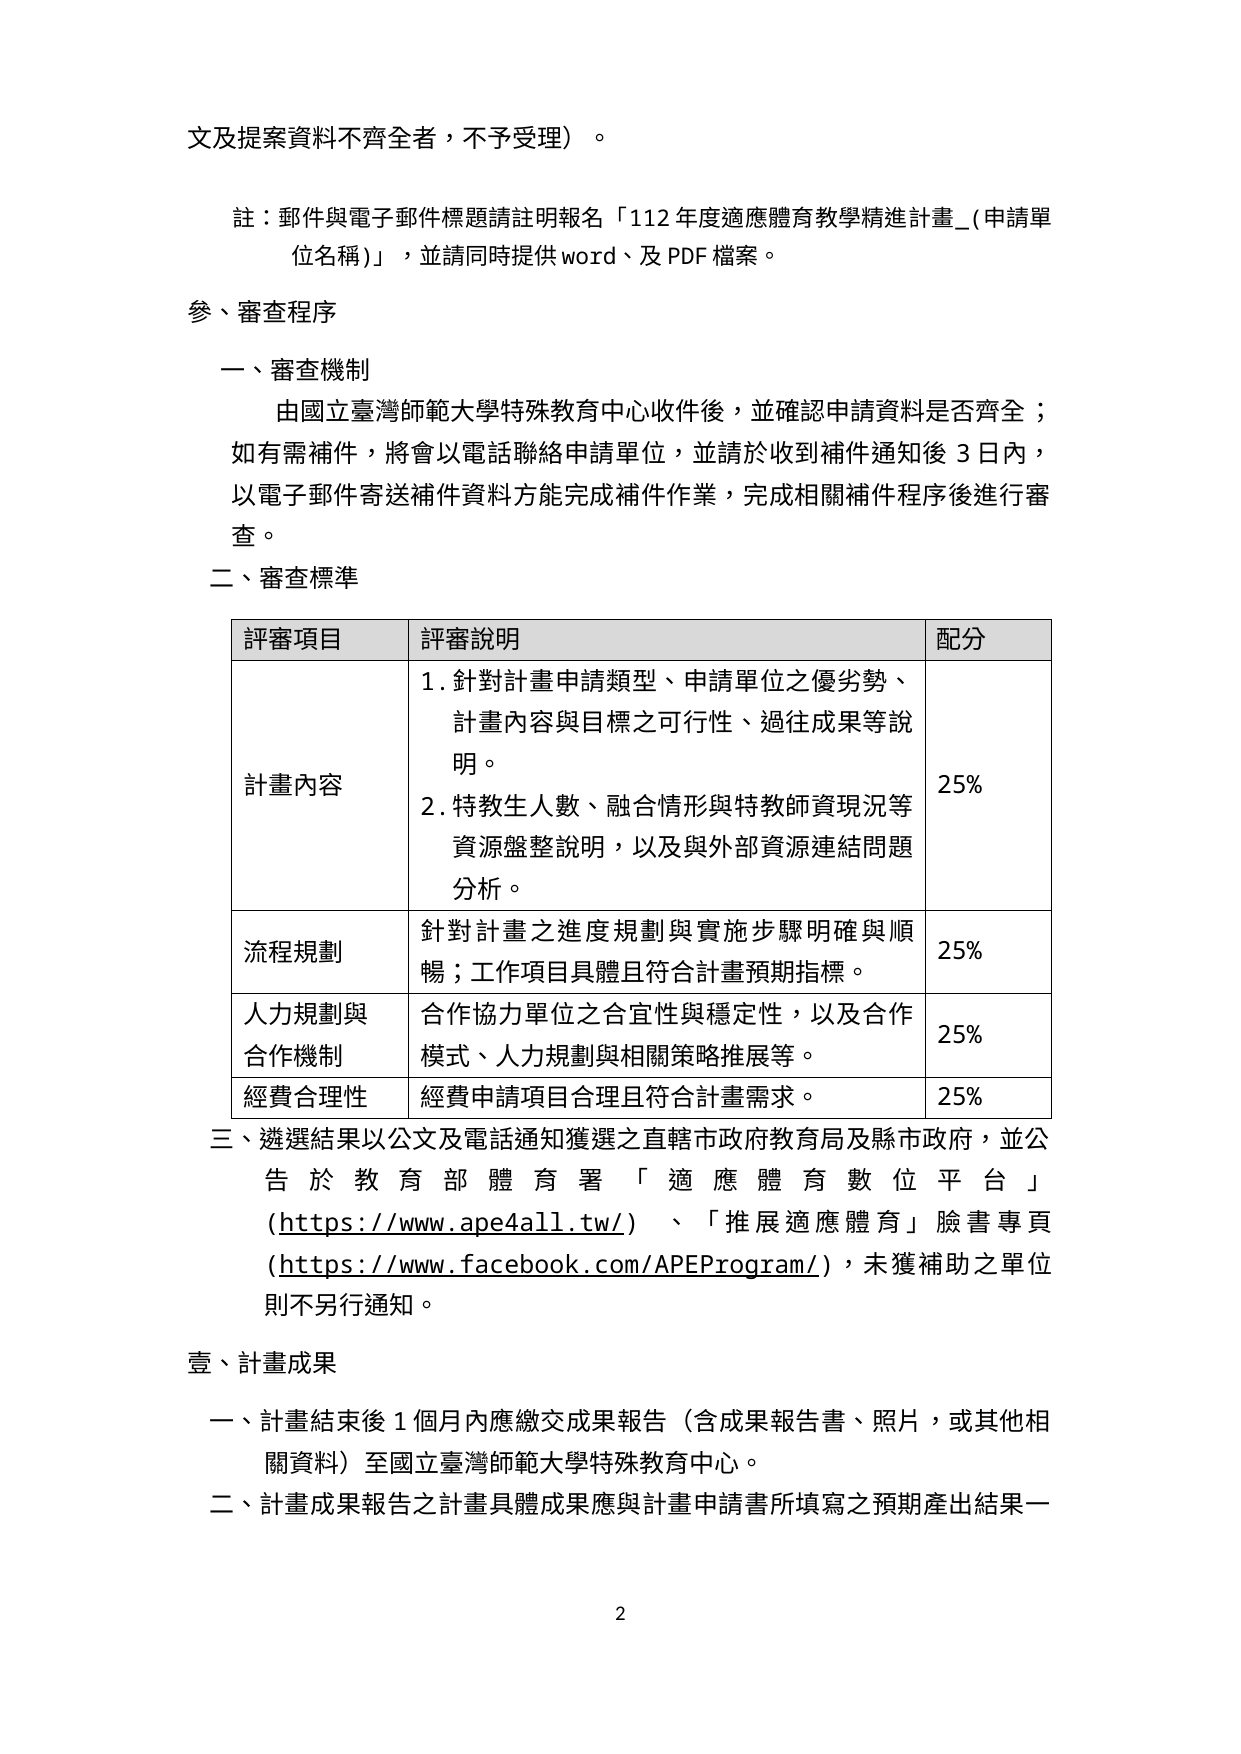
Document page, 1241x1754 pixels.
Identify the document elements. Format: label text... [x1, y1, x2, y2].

list 計畫成果 [187, 1344, 1053, 1380]
text 由國立臺灣師範大學特殊教育中心收件後，並確認申請資料是否齊全；如有需補件，將會以電話聯絡申請單位，並請於收到補件通知後3日內，以電子郵件寄送補件資料方能完成補件作業，完成相關補件程序後進行審查。 [231, 392, 1053, 553]
list 審查標準 [209, 558, 1053, 595]
table_cell 針對計畫之進度規劃與實施步驟明確與順暢；工作項目具體且符合計畫預期指標。 [409, 911, 925, 993]
table_cell 人力規劃與 合作機制 [232, 994, 408, 1077]
table_cell 經費合理性 [232, 1078, 408, 1118]
table_cell 25% [926, 911, 1051, 993]
table_cell 合作協力單位之合宜性與穩定性，以及合作模式、人力規劃與相關策略推展等。 [409, 994, 925, 1077]
table_cell 25% [926, 661, 1051, 910]
text 文及提案資料不齊全者，不予受理）。 [187, 119, 1053, 155]
list 計畫結束後1個月內應繳交成果報告（含成果報告書、照片，或其他相關資料）至國立臺灣師範大學特殊教育中心。 [209, 1402, 1053, 1479]
list 遴選結果以公文及電話通知獲選之直轄市政府教育局及縣市政府，並公告於教育部體育署「適應體育數位平台」 (https://www.ape4all.tw/) 、「推展適應體育」臉書專頁(https://www.facebook.com/APEProgram/)，未獲補助之單位則不另行通知。 [209, 1119, 1053, 1322]
list 審查機制 [220, 350, 1053, 386]
table_cell 1. 針對計畫申請類型、申請單位之優劣勢、計畫內容與目標之可行性、過往成果等說明。 2. 特教生人數、融合情形與特教師資現況等資源盤整說明，以及與外部資源連結問題分析。 [409, 661, 925, 910]
table_header 評審項目 [232, 620, 408, 660]
table_header 評審說明 [409, 620, 925, 660]
table_header 配分 [926, 620, 1051, 660]
list 審查程序 [187, 292, 1053, 328]
text 註：郵件與電子郵件標題請註明報名「112年度適應體育教學精進計畫_(申請單位名稱)」，並請同時提供word、及PDF檔案。 [232, 199, 1053, 271]
table_cell 計畫內容 [232, 661, 408, 910]
table_cell 經費申請項目合理且符合計畫需求。 [409, 1078, 925, 1118]
list 計畫成果報告之計畫具體成果應與計畫申請書所填寫之預期產出結果一 [209, 1485, 1053, 1521]
table_cell 25% [926, 1078, 1051, 1118]
table_cell 流程規劃 [232, 911, 408, 993]
table_cell 25% [926, 994, 1051, 1077]
